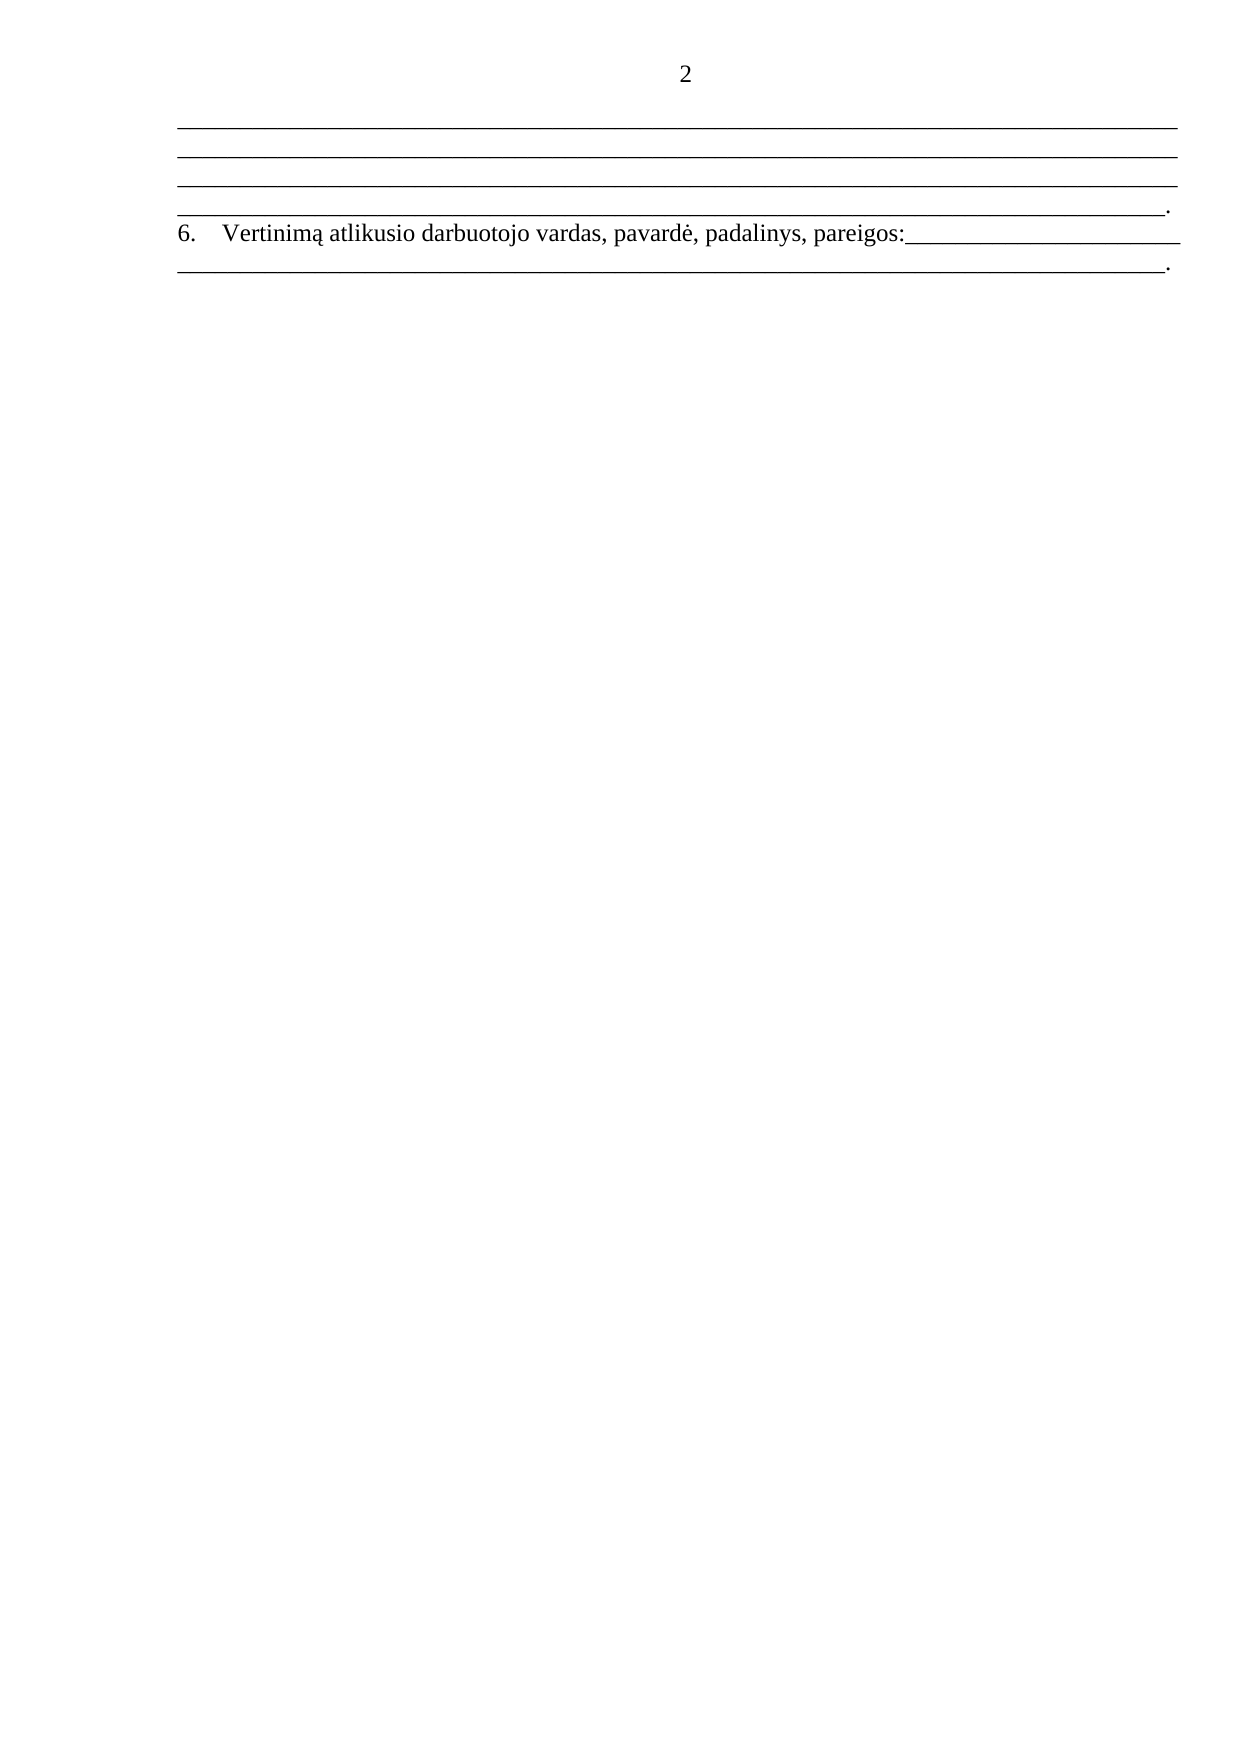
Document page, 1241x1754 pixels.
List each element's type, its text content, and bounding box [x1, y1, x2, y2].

text _______________________________________________________________________________________________________________________________________________________________________________________________________________________________________________. [177, 132, 1181, 218]
text 6. Vertinimą atlikusio darbuotojo vardas, pavardė, padalinys, pareigos:______________________ [177, 218, 1181, 247]
text ________________________________________________________________________________ [177, 103, 1181, 132]
text _______________________________________________________________________________. [177, 247, 1181, 276]
